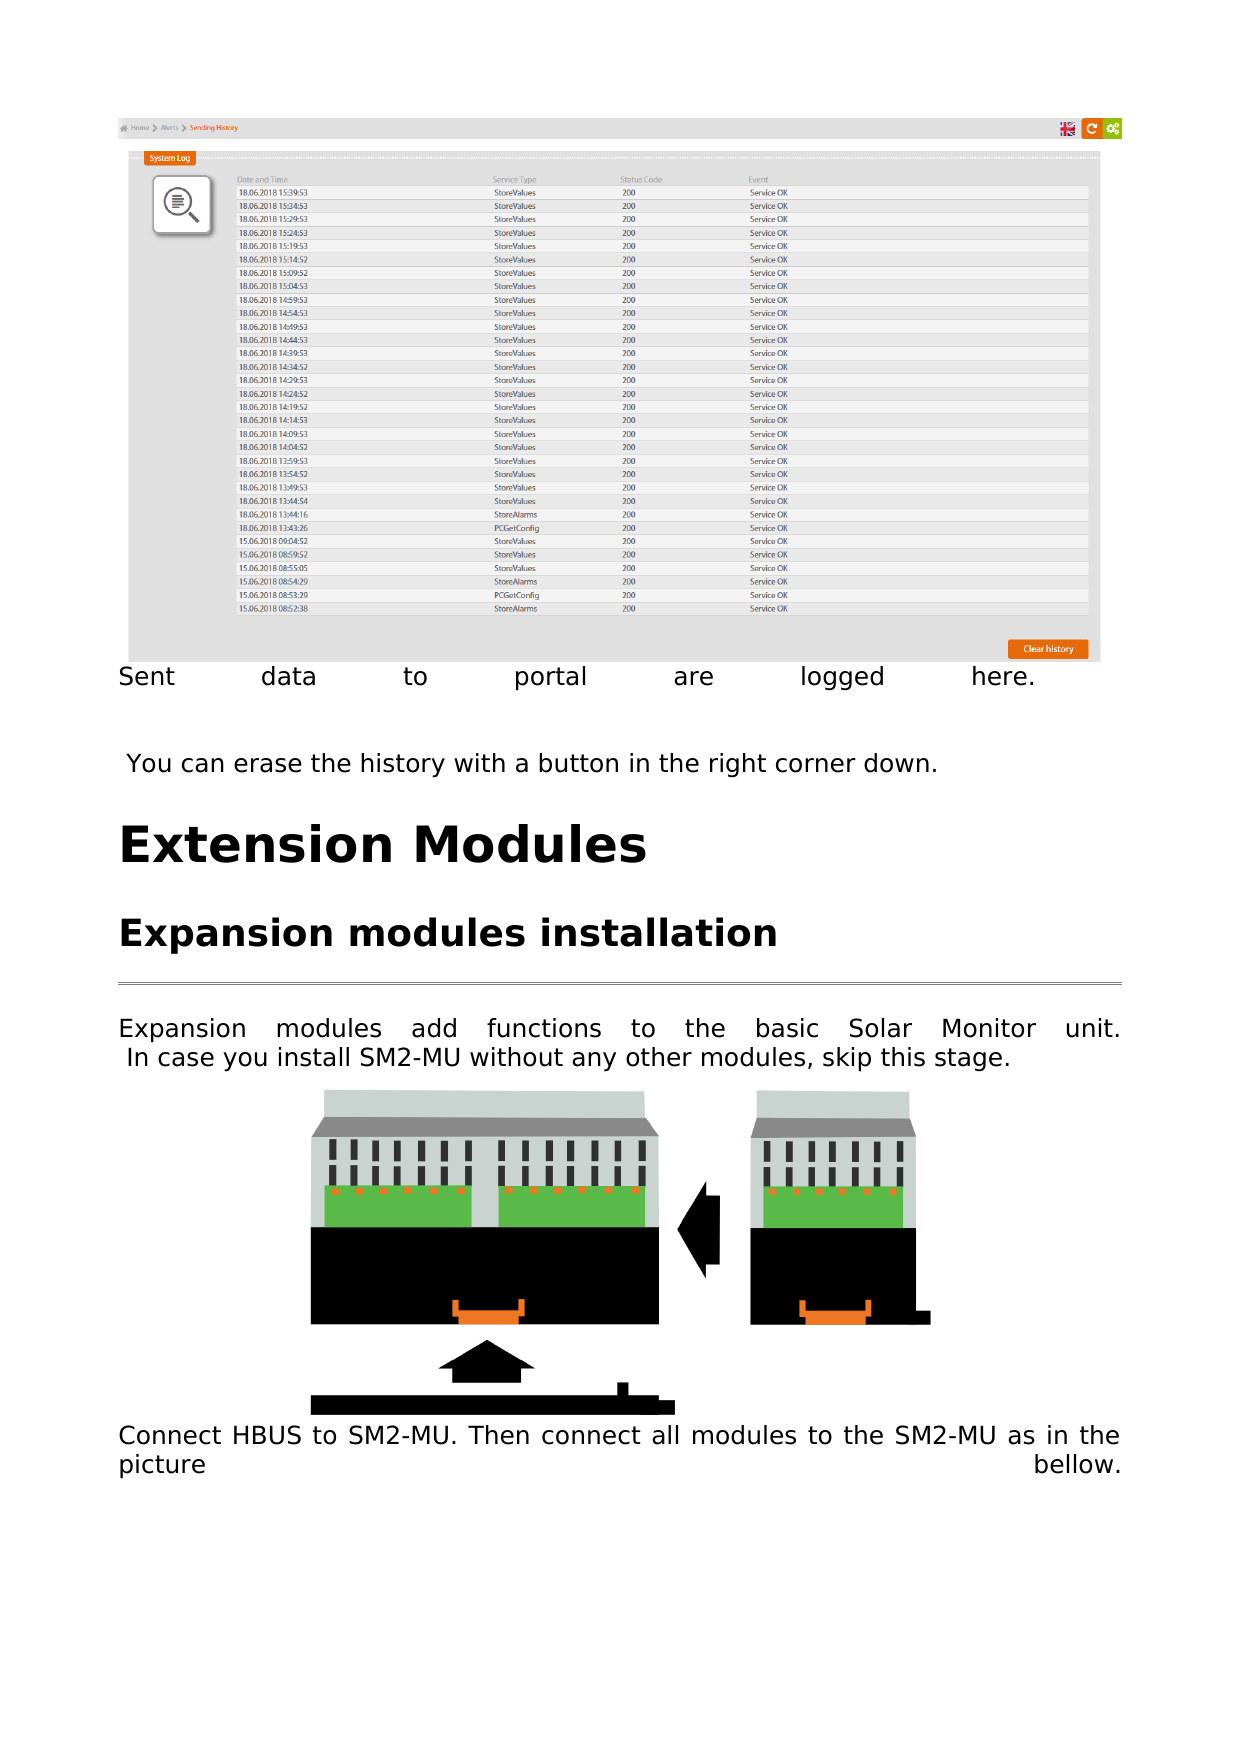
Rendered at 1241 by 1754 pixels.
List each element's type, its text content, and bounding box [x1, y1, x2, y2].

text Connect HBUS to SM2-MU. Then connect all modules to the SM2-MU as in the picture bellow. [118, 1085, 1122, 1596]
picture [118, 118, 1123, 662]
picture [307, 1085, 933, 1421]
subtitle Expansion modules installation [118, 912, 1122, 955]
text Expansion modules add functions to the basic Solar Monitor unit. In case you install SM2-MU without any other modules, skip this stage. [118, 1014, 1122, 1072]
subtitle Extension Modules [118, 816, 1122, 874]
text Sent data to portal are logged here. You can erase the history with a button in the right corner down. [118, 662, 1122, 778]
